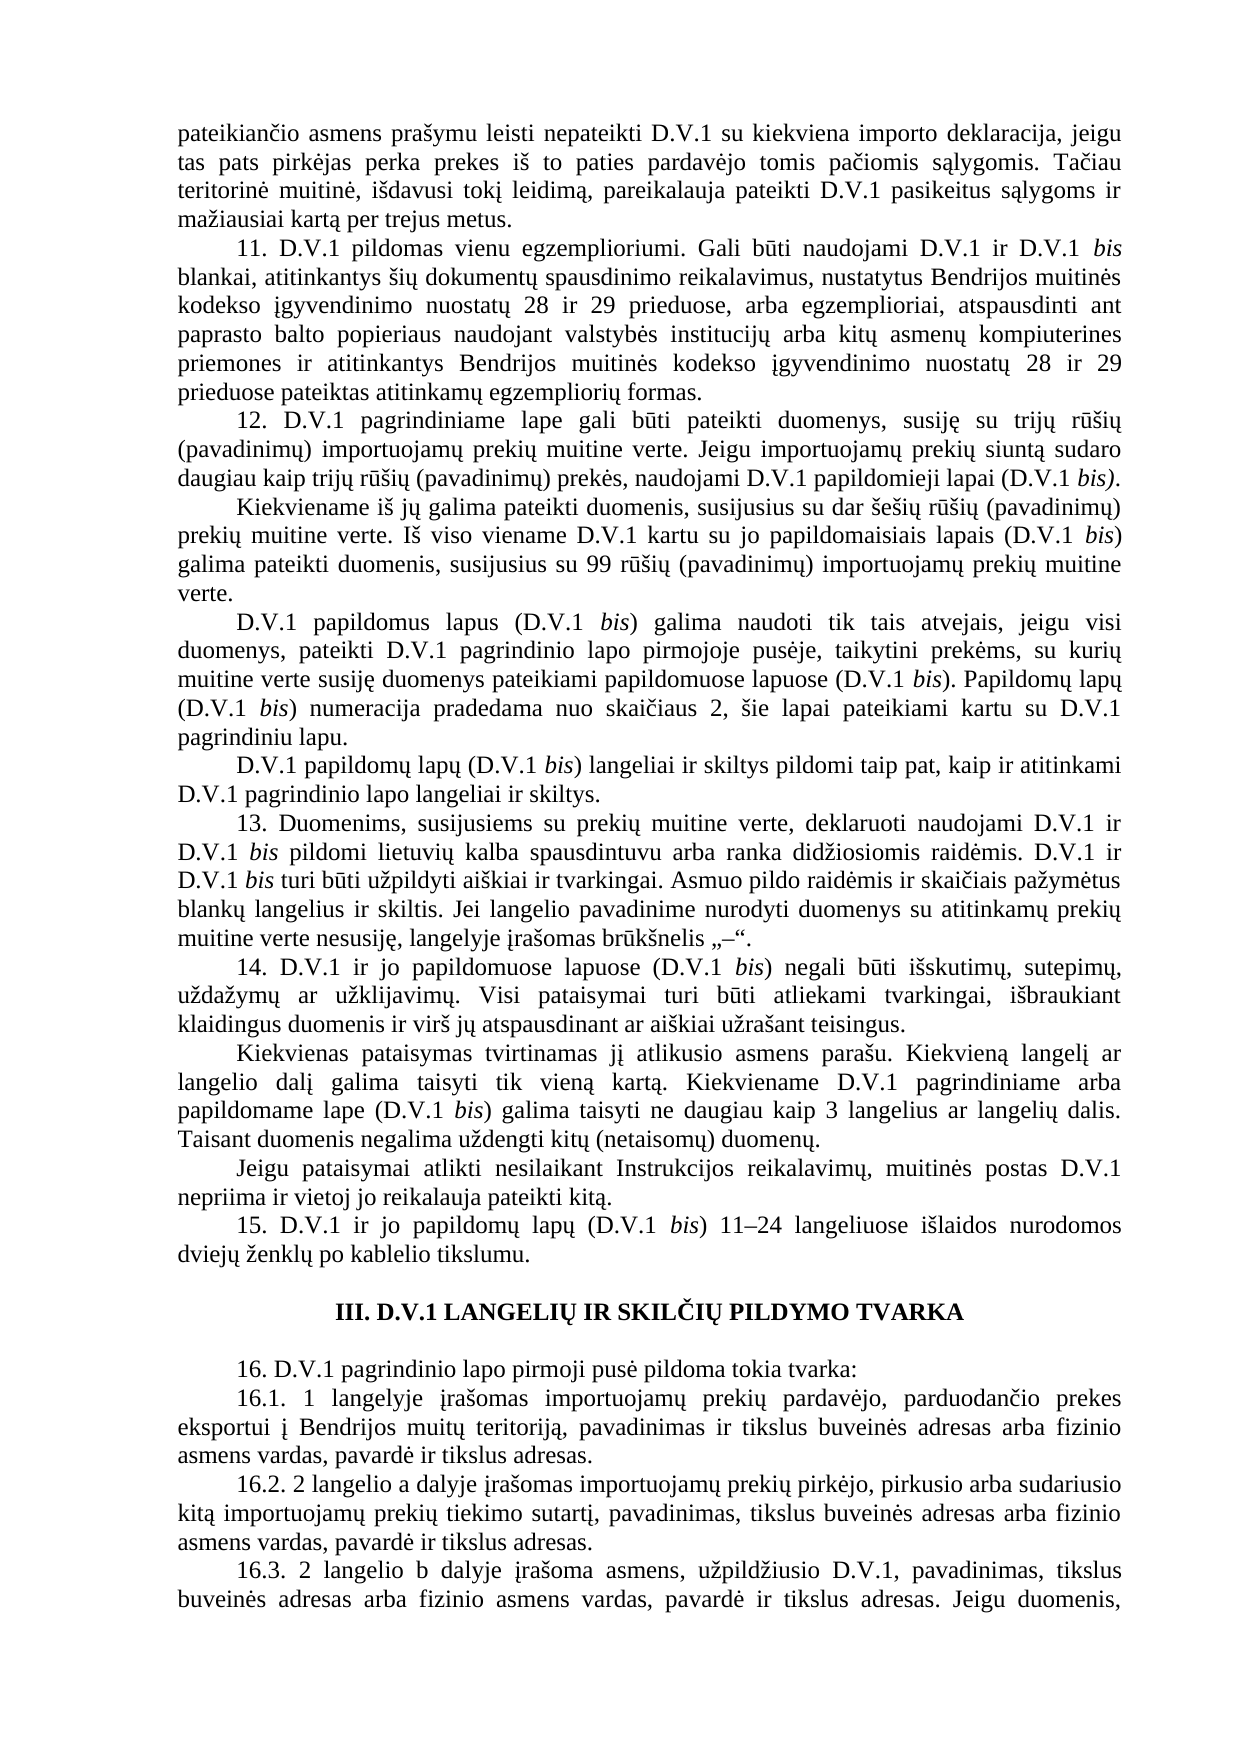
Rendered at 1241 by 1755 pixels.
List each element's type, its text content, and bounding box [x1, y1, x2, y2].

text D.V.1 papildomų lapų (D.V.1 bis) langeliai ir skiltys pildomi taip pat, kaip ir atitinkami D.V.1 pagrindinio lapo langeliai ir skiltys. [177, 751, 1122, 808]
text 16.2. 2 langelio a dalyje įrašomas importuojamų prekių pirkėjo, pirkusio arba sudariusio kitą importuojamų prekių tiekimo sutartį, pavadinimas, tikslus buveinės adresas arba fizinio asmens vardas, pavardė ir tikslus adresas. [177, 1469, 1122, 1556]
text Jeigu pataisymai atlikti nesilaikant Instrukcijos reikalavimų, muitinės postas D.V.1 nepriima ir vietoj jo reikalauja pateikti kitą. [177, 1153, 1122, 1211]
text 12. D.V.1 pagrindiniame lape gali būti pateikti duomenys, susiję su trijų rūšių (pavadinimų) importuojamų prekių muitine verte. Jeigu importuojamų prekių siuntą sudaro daugiau kaip trijų rūšių (pavadinimų) prekės, naudojami D.V.1 papildomieji lapai (D.V.1 bis). [177, 406, 1122, 492]
text Kiekvienas pataisymas tvirtinamas jį atlikusio asmens parašu. Kiekvieną langelį ar langelio dalį galima taisyti tik vieną kartą. Kiekviename D.V.1 pagrindiniame arba papildomame lape (D.V.1 bis) galima taisyti ne daugiau kaip 3 langelius ar langelių dalis. Taisant duomenis negalima uždengti kitų (netaisomų) duomenų. [177, 1038, 1122, 1153]
text 14. D.V.1 ir jo papildomuose lapuose (D.V.1 bis) negali būti išskutimų, sutepimų, uždažymų ar užklijavimų. Visi pataisymai turi būti atliekami tvarkingai, išbraukiant klaidingus duomenis ir virš jų atspausdinant ar aiškiai užrašant teisingus. [177, 952, 1122, 1038]
text 16. D.V.1 pagrindinio lapo pirmoji pusė pildoma tokia tvarka: [177, 1354, 1122, 1383]
text III. D.V.1 LANGELIŲ IR SKILČIŲ PILDYMO TVARKA [177, 1297, 1122, 1326]
text Kiekviename iš jų galima pateikti duomenis, susijusius su dar šešių rūšių (pavadinimų) prekių muitine verte. Iš viso viename D.V.1 kartu su jo papildomaisiais lapais (D.V.1 bis) galima pateikti duomenis, susijusius su 99 rūšių (pavadinimų) importuojamų prekių muitine verte. [177, 492, 1122, 607]
text 16.1. 1 langelyje įrašomas importuojamų prekių pardavėjo, parduodančio prekes eksportui į Bendrijos muitų teritoriją, pavadinimas ir tikslus buveinės adresas arba fizinio asmens vardas, pavardė ir tikslus adresas. [177, 1383, 1122, 1469]
text 15. D.V.1 ir jo papildomų lapų (D.V.1 bis) 11–24 langeliuose išlaidos nurodomos dviejų ženklų po kablelio tikslumu. [177, 1211, 1122, 1268]
text D.V.1 papildomus lapus (D.V.1 bis) galima naudoti tik tais atvejais, jeigu visi duomenys, pateikti D.V.1 pagrindinio lapo pirmojoje pusėje, taikytini prekėms, su kurių muitine verte susiję duomenys pateikiami papildomuose lapuose (D.V.1 bis). Papildomų lapų (D.V.1 bis) numeracija pradedama nuo skaičiaus 2, šie lapai pateikiami kartu su D.V.1 pagrindiniu lapu. [177, 607, 1122, 751]
text 11. D.V.1 pildomas vienu egzemplioriumi. Gali būti naudojami D.V.1 ir D.V.1 bis blankai, atitinkantys šių dokumentų spausdinimo reikalavimus, nustatytus Bendrijos muitinės kodekso įgyvendinimo nuostatų 28 ir 29 prieduose, arba egzemplioriai, atspausdinti ant paprasto balto popieriaus naudojant valstybės institucijų arba kitų asmenų kompiuterines priemones ir atitinkantys Bendrijos muitinės kodekso įgyvendinimo nuostatų 28 ir 29 prieduose pateiktas atitinkamų egzempliorių formas. [177, 233, 1122, 406]
text 13. Duomenims, susijusiems su prekių muitine verte, deklaruoti naudojami D.V.1 ir D.V.1 bis pildomi lietuvių kalba spausdintuvu arba ranka didžiosiomis raidėmis. D.V.1 ir D.V.1 bis turi būti užpildyti aiškiai ir tvarkingai. Asmuo pildo raidėmis ir skaičiais pažymėtus blankų langelius ir skiltis. Jei langelio pavadinime nurodyti duomenys su atitinkamų prekių muitine verte nesusiję, langelyje įrašomas brūkšnelis „–“. [177, 808, 1122, 952]
text pateikiančio asmens prašymu leisti nepateikti D.V.1 su kiekviena importo deklaracija, jeigu tas pats pirkėjas perka prekes iš to paties pardavėjo tomis pačiomis sąlygomis. Tačiau teritorinė muitinė, išdavusi tokį leidimą, pareikalauja pateikti D.V.1 pasikeitus sąlygoms ir mažiausiai kartą per trejus metus. [177, 118, 1122, 233]
text 16.3. 2 langelio b dalyje įrašoma asmens, užpildžiusio D.V.1, pavadinimas, tikslus buveinės adresas arba fizinio asmens vardas, pavardė ir tikslus adresas. Jeigu duomenis, [177, 1556, 1122, 1613]
